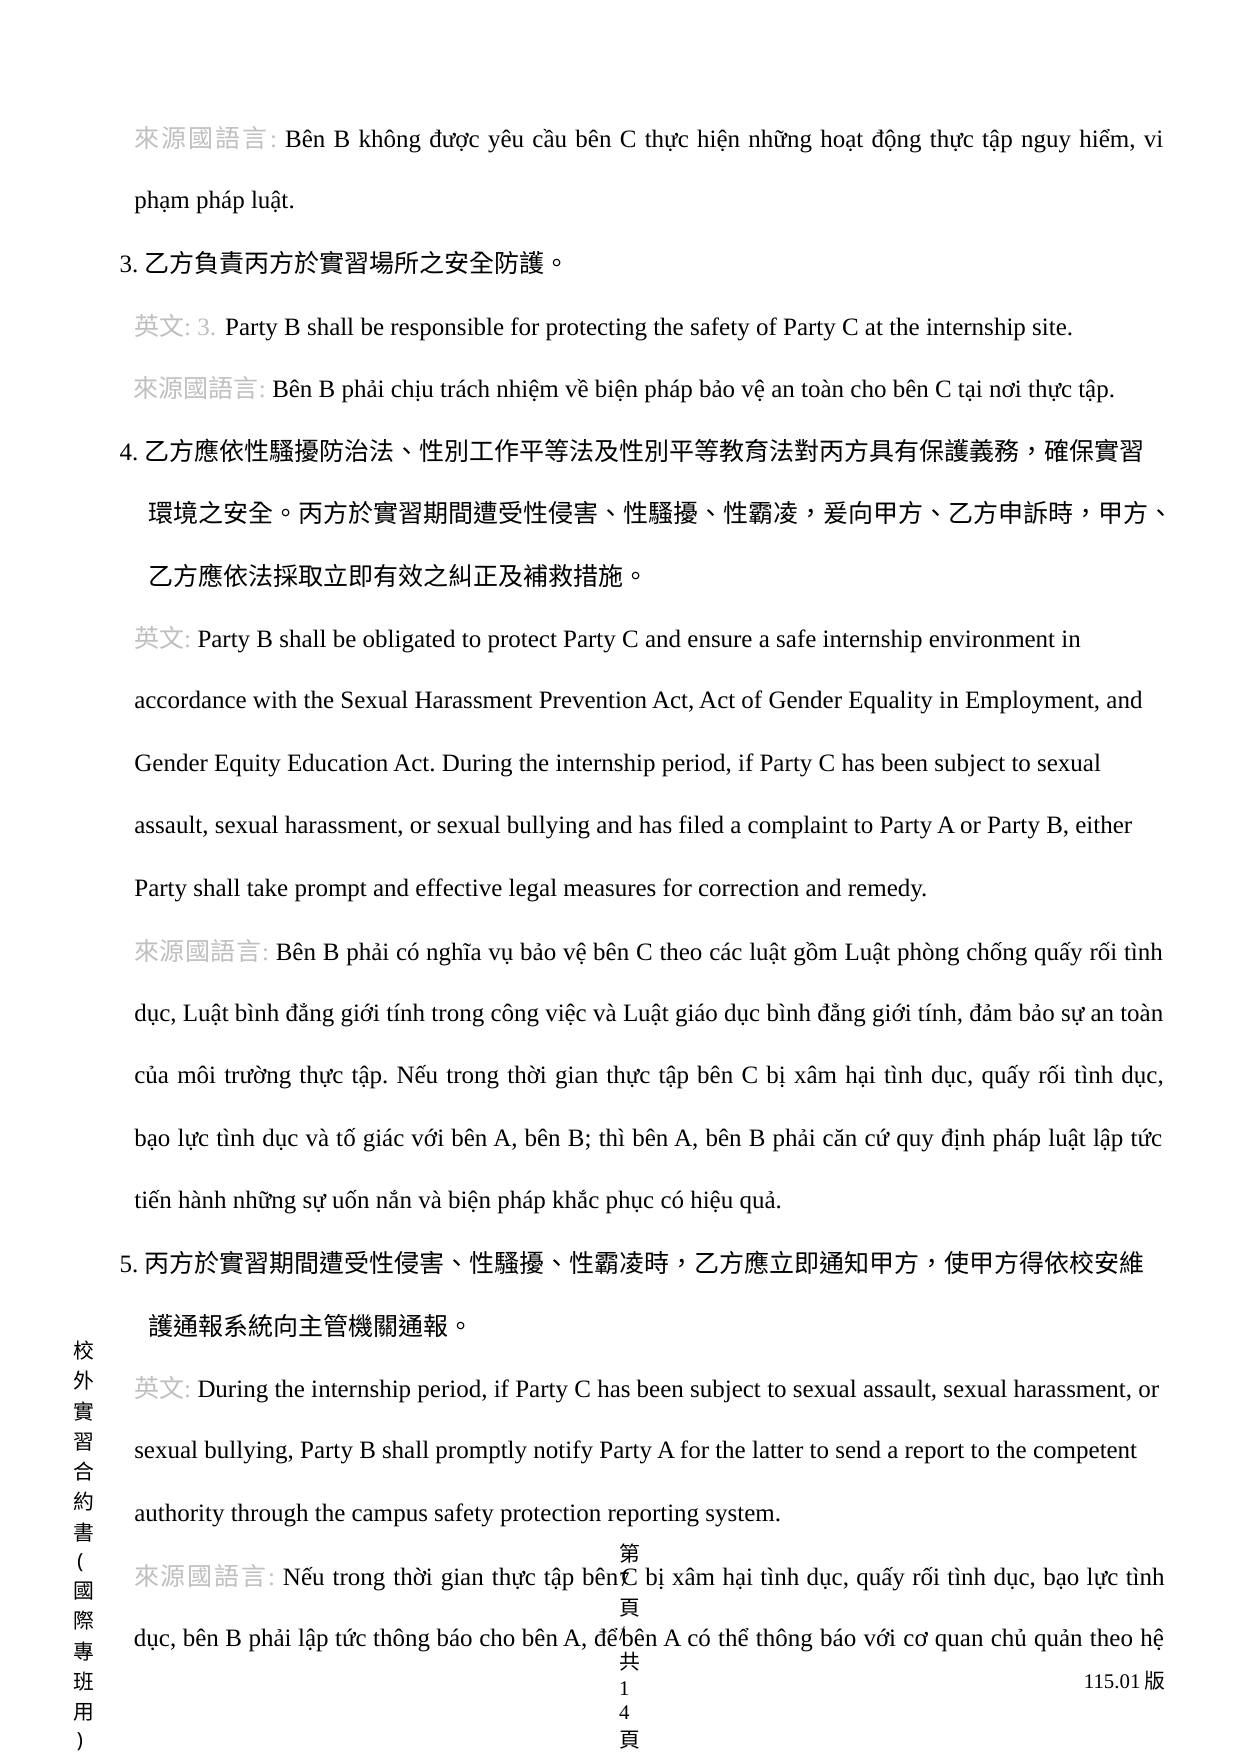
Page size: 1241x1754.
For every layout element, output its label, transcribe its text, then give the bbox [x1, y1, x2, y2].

text 3. 乙方負責丙方於實習場所之安全防護。 [119, 220, 1165, 283]
text 5. 丙方於實習期間遭受性侵害、性騷擾、性霸凌時，乙方應立即通知甲方，使甲方得依校安維護通報系統向主管機關通報。 [119, 1220, 1165, 1345]
text 英文: During the internship period, if Party C has been subject to sexual assault, sexual harassment, or sexual bullying, Party B shall promptly notify Party A for the latter to send a report to the competent authority through the campus safety protection reporting system. [134, 1345, 1165, 1533]
text 來源國語言: Bên B phải có nghĩa vụ bảo vệ bên C theo các luật gồm Luật phòng chống quấy rối tình dục, Luật bình đẳng giới tính trong công việc và Luật giáo dục bình đẳng giới tính, đảm bảo sự an toàn của môi trường thực tập. Nếu trong thời gian thực tập bên C bị xâm hại tình dục, quấy rối tình dục, bạo lực tình dục và tố giác với bên A, bên B; thì bên A, bên B phải căn cứ quy định pháp luật lập tức tiến hành những sự uốn nắn và biện pháp khắc phục có hiệu quả. [134, 908, 1165, 1220]
text 英文: Party B shall be obligated to protect Party C and ensure a safe internship environment in accordance with the Sexual Harassment Prevention Act, Act of Gender Equality in Employment, and Gender Equity Education Act. During the internship period, if Party C has been subject to sexual assault, sexual harassment, or sexual bullying and has filed a complaint to Party A or Party B, either Party shall take prompt and effective legal measures for correction and remedy. [134, 595, 1165, 908]
text 4. 乙方應依性騷擾防治法、性別工作平等法及性別平等教育法對丙方具有保護義務，確保實習環境之安全。丙方於實習期間遭受性侵害、性騷擾、性霸凌，爰向甲方、乙方申訴時，甲方、乙方應依法採取立即有效之糾正及補救措施。 [119, 408, 1165, 595]
text 英文: 3. Party B shall be responsible for protecting the safety of Party C at the internship site. [75, 283, 1165, 345]
text 來源國語言: Nếu trong thời gian thực tập bên C bị xâm hại tình dục, quấy rối tình dục, bạo lực tình dục, bên B phải lập tức thông báo cho bên A, để bên A có thể thông báo với cơ quan chủ quản theo hệ [134, 1533, 1165, 1658]
text 來源國語言: Bên B phải chịu trách nhiệm về biện pháp bảo vệ an toàn cho bên C tại nơi thực tập. [75, 345, 1165, 408]
text 來源國語言: Bên B không được yêu cầu bên C thực hiện những hoạt động thực tập nguy hiểm, vi phạm pháp luật. [134, 95, 1165, 220]
